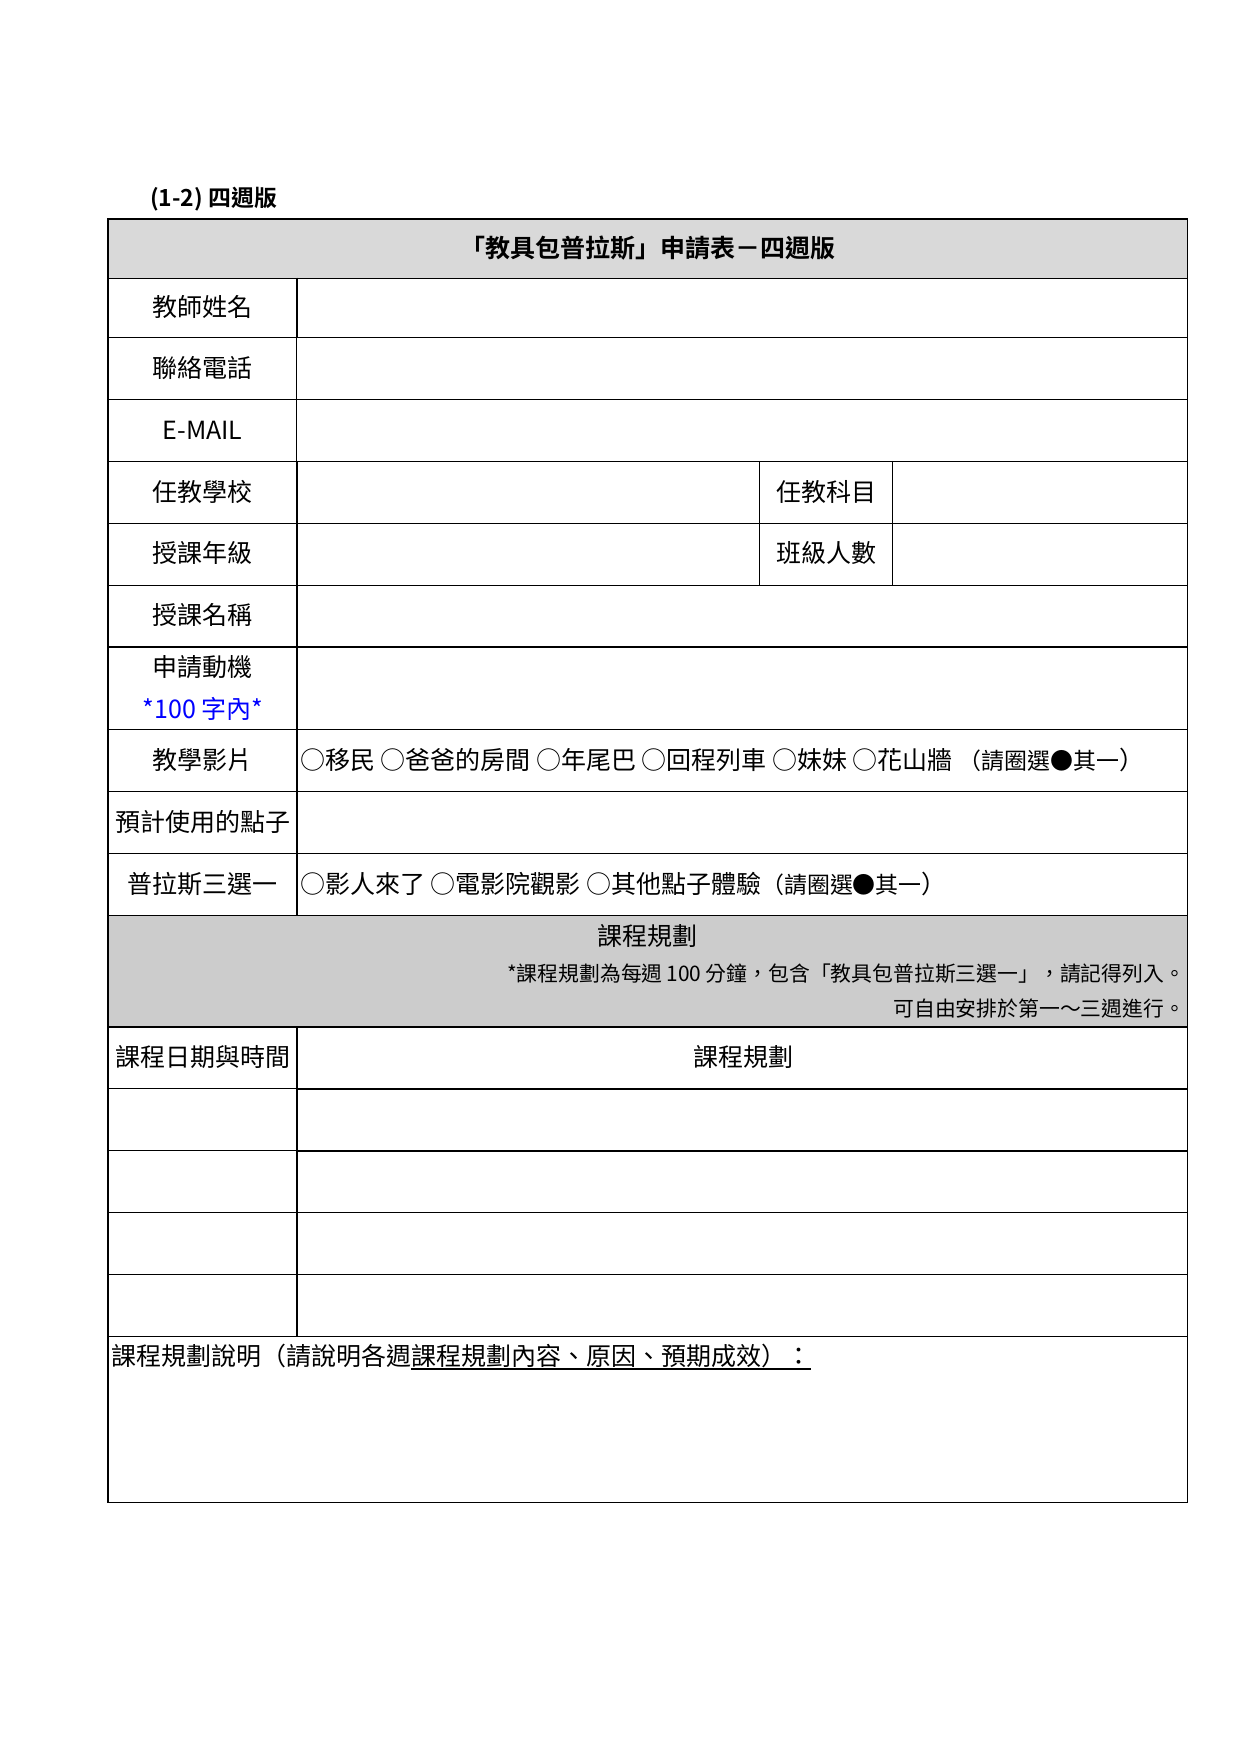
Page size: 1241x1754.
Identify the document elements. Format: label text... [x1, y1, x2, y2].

table_cell [893, 462, 1187, 523]
table_cell [109, 1213, 296, 1274]
table_cell [297, 338, 1187, 399]
table_cell [298, 792, 1187, 853]
table_cell E-MAIL [109, 400, 296, 461]
table_cell 任教科目 [760, 462, 892, 523]
table_cell 任教學校 [109, 462, 296, 523]
table_cell 課程規劃 *課程規劃為每週100分鐘，包含「教具包普拉斯三選一」，請記得列入。 可自由安排於第一～三週進行。 [109, 916, 1187, 1026]
table_cell 申請動機 *100字內* [109, 648, 296, 729]
table_cell ○影人來了 ○電影院觀影 ○其他點子體驗（請圈選●其一） [298, 854, 1187, 915]
table_cell ○移民 ○爸爸的房間 ○年尾巴 ○回程列車 ○妹妹 ○花山牆 （請圈選●其一） [298, 730, 1187, 791]
table_cell [298, 1275, 1187, 1336]
table_cell 教師姓名 [109, 279, 296, 337]
table_cell 課程日期與時間 [109, 1028, 296, 1088]
table_cell [297, 400, 1187, 461]
table_cell [109, 1151, 296, 1212]
table_cell [298, 524, 759, 584]
table_header 「教具包普拉斯」申請表－四週版 [109, 220, 1187, 278]
table_cell [109, 1275, 296, 1336]
table_cell [298, 279, 1187, 337]
table_cell 授課名稱 [109, 586, 296, 646]
table_cell 聯絡電話 [109, 338, 296, 399]
subtitle (1-2) 四週版 [150, 180, 1091, 213]
table_cell 課程規劃 [298, 1028, 1187, 1088]
table_cell [298, 1152, 1187, 1212]
table_cell [298, 1090, 1187, 1150]
table_cell 授課年級 [109, 524, 296, 584]
table_cell [298, 462, 759, 523]
table_cell 班級人數 [760, 524, 892, 584]
table_cell [109, 1089, 296, 1150]
table_cell 教學影片 [109, 730, 296, 791]
table_cell [893, 524, 1187, 584]
table_cell 預計使用的點子 [109, 792, 296, 853]
table_cell [298, 648, 1187, 729]
table_cell 普拉斯三選一 [109, 854, 296, 915]
table_cell 課程規劃說明（請說明各週課程規劃內容、原因、預期成效）： [109, 1337, 1187, 1502]
table_cell [298, 1213, 1187, 1274]
table_cell [298, 586, 1187, 646]
